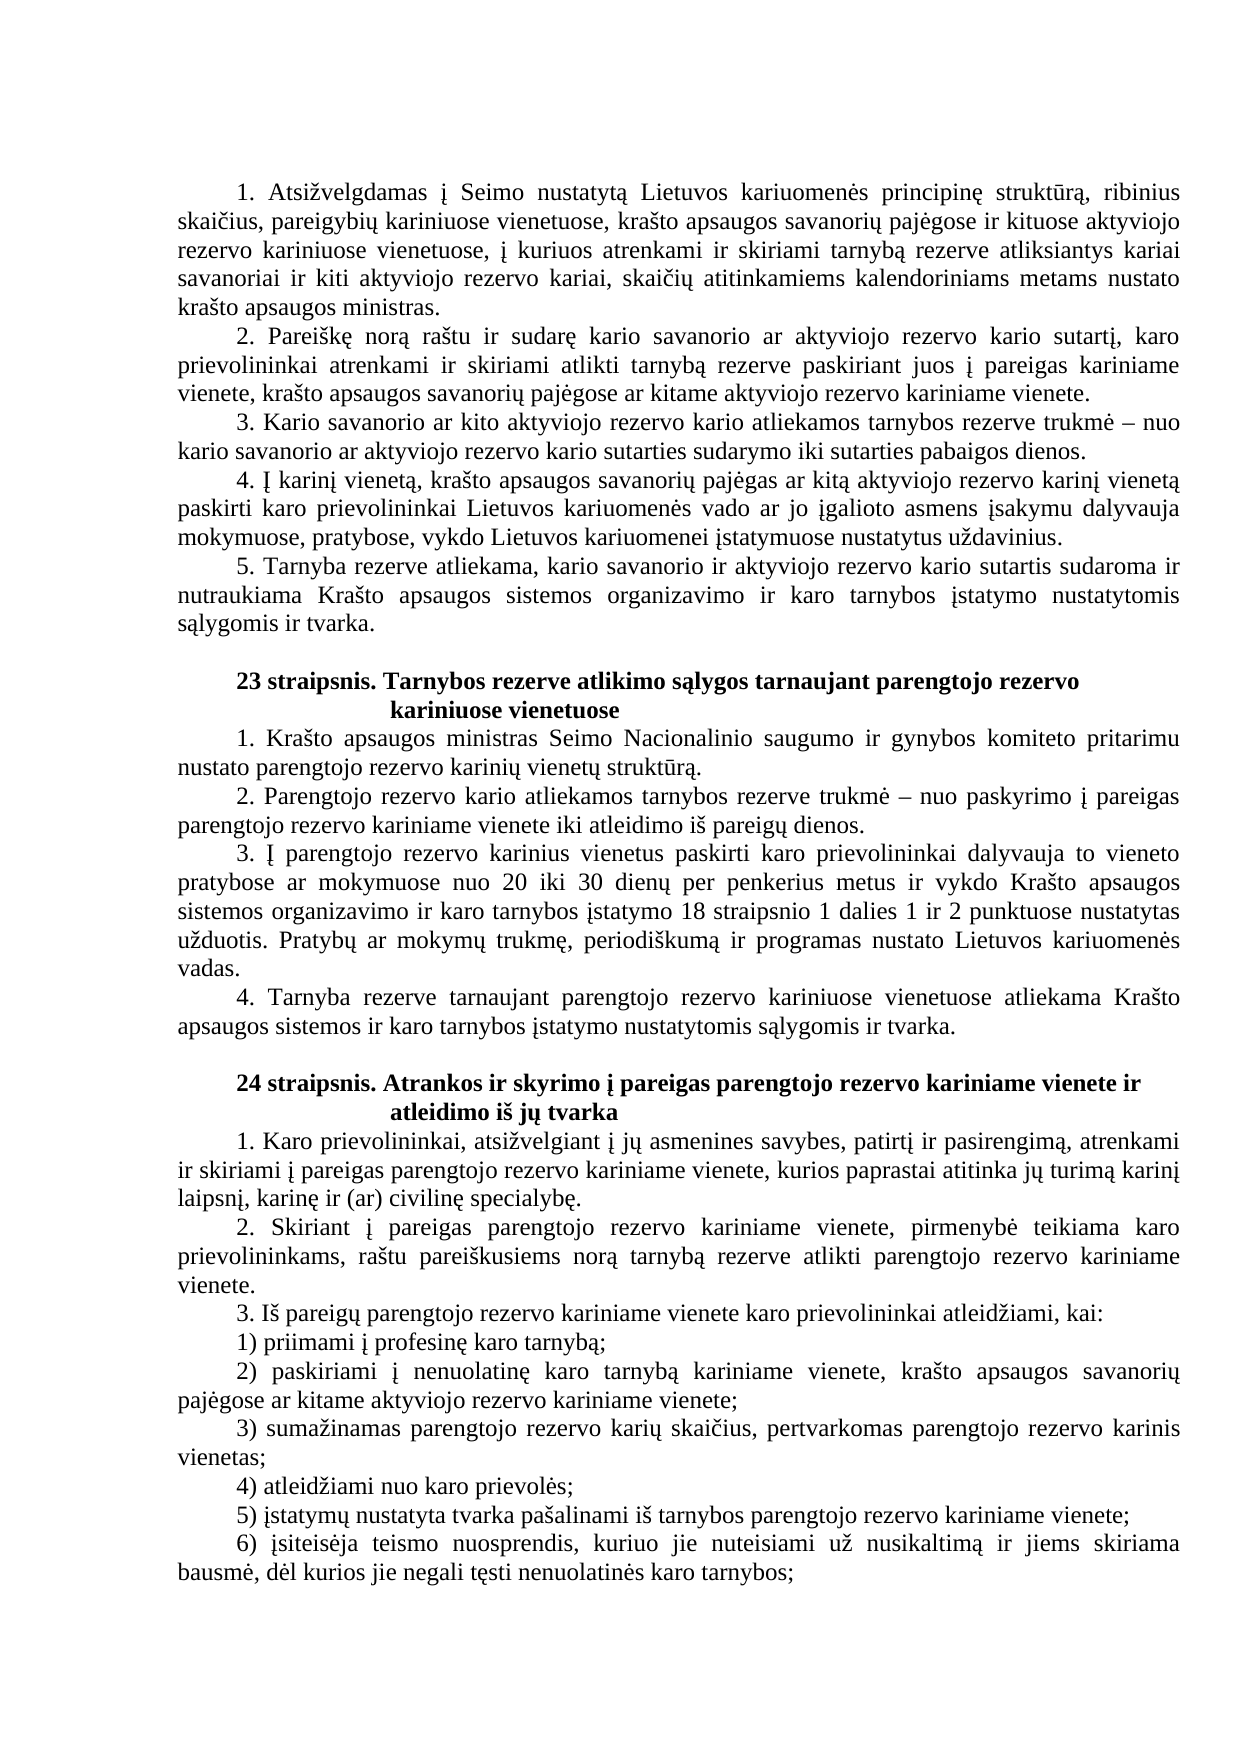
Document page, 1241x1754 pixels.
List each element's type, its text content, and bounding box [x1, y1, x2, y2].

text 4) atleidžiami nuo karo prievolės; [177, 1471, 1181, 1500]
text 4. Tarnyba rezerve tarnaujant parengtojo rezervo kariniuose vienetuose atliekama Krašto apsaugos sistemos ir karo tarnybos įstatymo nustatytomis sąlygomis ir tvarka. [177, 982, 1181, 1040]
text 24 straipsnis. Atrankos ir skyrimo į pareigas parengtojo rezervo kariniame vienete ir atleidimo iš jų tvarka [236, 1068, 1181, 1126]
text 3) sumažinamas parengtojo rezervo karių skaičius, pertvarkomas parengtojo rezervo karinis vienetas; [177, 1413, 1181, 1471]
text 1. Karo prievolininkai, atsižvelgiant į jų asmenines savybes, patirtį ir pasirengimą, atrenkami ir skiriami į pareigas parengtojo rezervo kariniame vienete, kurios paprastai atitinka jų turimą karinį laipsnį, karinę ir (ar) civilinę specialybę. [177, 1126, 1181, 1212]
text 5) įstatymų nustatyta tvarka pašalinami iš tarnybos parengtojo rezervo kariniame vienete; [177, 1500, 1181, 1528]
text 1. Krašto apsaugos ministras Seimo Nacionalinio saugumo ir gynybos komiteto pritarimu nustato parengtojo rezervo karinių vienetų struktūrą. [177, 723, 1181, 781]
text 3. Kario savanorio ar kito aktyviojo rezervo kario atliekamos tarnybos rezerve trukmė – nuo kario savanorio ar aktyviojo rezervo kario sutarties sudarymo iki sutarties pabaigos dienos. [177, 407, 1181, 465]
text 2. Pareiškę norą raštu ir sudarę kario savanorio ar aktyviojo rezervo kario sutartį, karo prievolininkai atrenkami ir skiriami atlikti tarnybą rezerve paskiriant juos į pareigas kariniame vienete, krašto apsaugos savanorių pajėgose ar kitame aktyviojo rezervo kariniame vienete. [177, 321, 1181, 407]
text 2. Skiriant į pareigas parengtojo rezervo kariniame vienete, pirmenybė teikiama karo prievolininkams, raštu pareiškusiems norą tarnybą rezerve atlikti parengtojo rezervo kariniame vienete. [177, 1212, 1181, 1298]
text 1. Atsižvelgdamas į Seimo nustatytą Lietuvos kariuomenės principinę struktūrą, ribinius skaičius, pareigybių kariniuose vienetuose, krašto apsaugos savanorių pajėgose ir kituose aktyviojo rezervo kariniuose vienetuose, į kuriuos atrenkami ir skiriami tarnybą rezerve atliksiantys kariai savanoriai ir kiti aktyviojo rezervo kariai, skaičių atitinkamiems kalendoriniams metams nustato krašto apsaugos ministras. [177, 177, 1181, 321]
text 3. Į parengtojo rezervo karinius vienetus paskirti karo prievolininkai dalyvauja to vieneto pratybose ar mokymuose nuo 20 iki 30 dienų per penkerius metus ir vykdo Krašto apsaugos sistemos organizavimo ir karo tarnybos įstatymo 18 straipsnio 1 dalies 1 ir 2 punktuose nustatytas užduotis. Pratybų ar mokymų trukmę, periodiškumą ir programas nustato Lietuvos kariuomenės vadas. [177, 838, 1181, 982]
text 3. Iš pareigų parengtojo rezervo kariniame vienete karo prievolininkai atleidžiami, kai: [177, 1298, 1181, 1327]
text 2. Parengtojo rezervo kario atliekamos tarnybos rezerve trukmė – nuo paskyrimo į pareigas parengtojo rezervo kariniame vienete iki atleidimo iš pareigų dienos. [177, 781, 1181, 838]
text 5. Tarnyba rezerve atliekama, kario savanorio ir aktyviojo rezervo kario sutartis sudaroma ir nutraukiama Krašto apsaugos sistemos organizavimo ir karo tarnybos įstatymo nustatytomis sąlygomis ir tvarka. [177, 551, 1181, 637]
text 6) įsiteisėja teismo nuosprendis, kuriuo jie nuteisiami už nusikaltimą ir jiems skiriama bausmė, dėl kurios jie negali tęsti nenuolatinės karo tarnybos; [177, 1528, 1181, 1586]
text 2) paskiriami į nenuolatinę karo tarnybą kariniame vienete, krašto apsaugos savanorių pajėgose ar kitame aktyviojo rezervo kariniame vienete; [177, 1356, 1181, 1413]
text 23 straipsnis. Tarnybos rezerve atlikimo sąlygos tarnaujant parengtojo rezervo kariniuose vienetuose [236, 666, 1181, 723]
text 1) priimami į profesinę karo tarnybą; [177, 1327, 1181, 1356]
text 4. Į karinį vienetą, krašto apsaugos savanorių pajėgas ar kitą aktyviojo rezervo karinį vienetą paskirti karo prievolininkai Lietuvos kariuomenės vado ar jo įgalioto asmens įsakymu dalyvauja mokymuose, pratybose, vykdo Lietuvos kariuomenei įstatymuose nustatytus uždavinius. [177, 465, 1181, 551]
